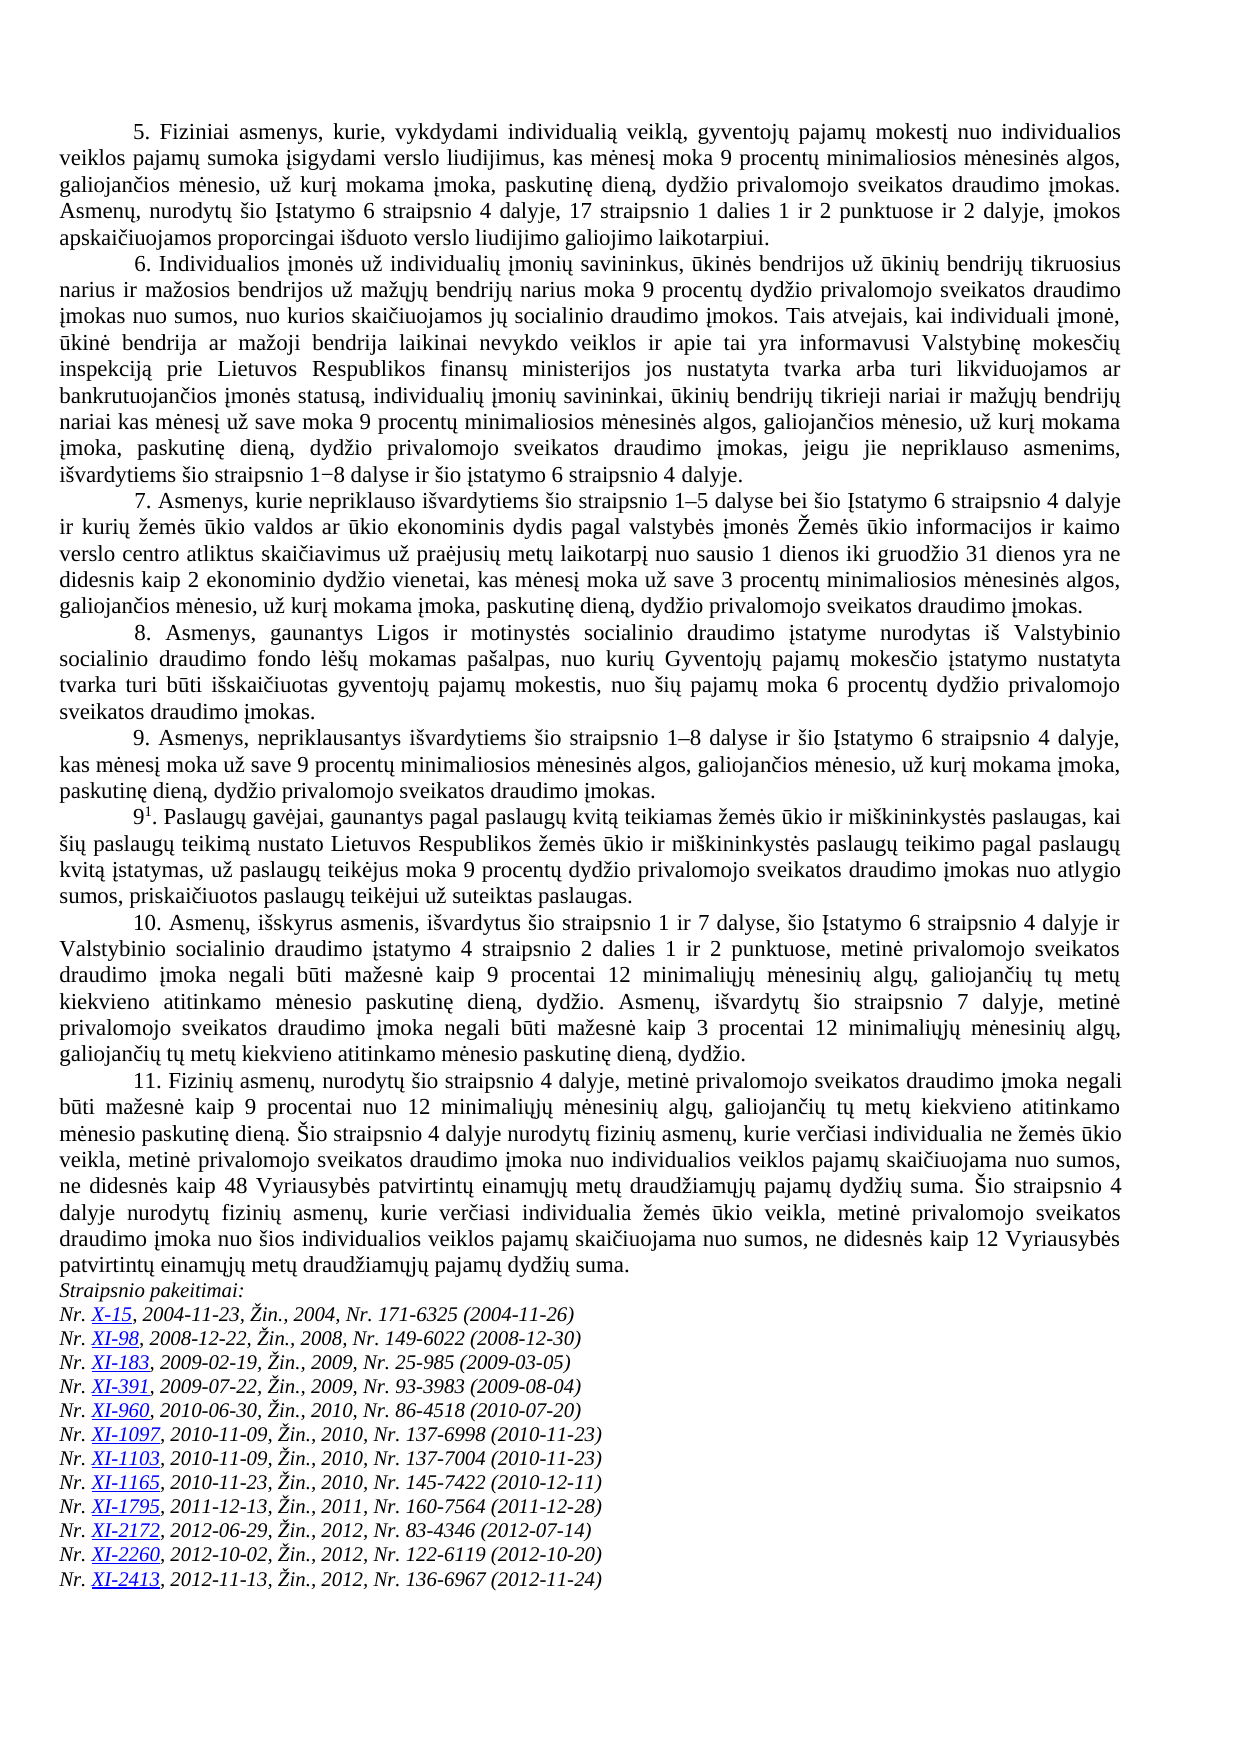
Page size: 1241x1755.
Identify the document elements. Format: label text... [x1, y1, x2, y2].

text 8. Asmenys, gaunantys Ligos ir motinystės socialinio draudimo įstatyme nurodytas iš Valstybinio socialinio draudimo fondo lėšų mokamas pašalpas, nuo kurių Gyventojų pajamų mokesčio įstatymo nustatyta tvarka turi būti išskaičiuotas gyventojų pajamų mokestis, nuo šių pajamų moka 6 procentų dydžio privalomojo sveikatos draudimo įmokas. [59, 619, 1122, 724]
text Nr. XI-1103, 2010-11-09, Žin., 2010, Nr. 137-7004 (2010-11-23) [59, 1446, 1122, 1470]
text Nr. XI-1165, 2010-11-23, Žin., 2010, Nr. 145-7422 (2010-12-11) [59, 1470, 1122, 1494]
text Nr. XI-2172, 2012-06-29, Žin., 2012, Nr. 83-4346 (2012-07-14) [59, 1518, 1122, 1542]
text 5. Fiziniai asmenys, kurie, vykdydami individualią veiklą, gyventojų pajamų mokestį nuo individualios veiklos pajamų sumoka įsigydami verslo liudijimus, kas mėnesį moka 9 procentų minimaliosios mėnesinės algos, galiojančios mėnesio, už kurį mokama įmoka, paskutinę dieną, dydžio privalomojo sveikatos draudimo įmokas. Asmenų, nurodytų šio Įstatymo 6 straipsnio 4 dalyje, 17 straipsnio 1 dalies 1 ir 2 punktuose ir 2 dalyje, įmokos apskaičiuojamos proporcingai išduoto verslo liudijimo galiojimo laikotarpiui. [59, 118, 1122, 250]
text Nr. XI-98, 2008-12-22, Žin., 2008, Nr. 149-6022 (2008-12-30) [59, 1326, 1122, 1350]
text Nr. XI-183, 2009-02-19, Žin., 2009, Nr. 25-985 (2009-03-05) [59, 1350, 1122, 1374]
text Nr. XI-1795, 2011-12-13, Žin., 2011, Nr. 160-7564 (2011-12-28) [59, 1494, 1122, 1518]
text 7. Asmenys, kurie nepriklauso išvardytiems šio straipsnio 1–5 dalyse bei šio Įstatymo 6 straipsnio 4 dalyje ir kurių žemės ūkio valdos ar ūkio ekonominis dydis pagal valstybės įmonės Žemės ūkio informacijos ir kaimo verslo centro atliktus skaičiavimus už praėjusių metų laikotarpį nuo sausio 1 dienos iki gruodžio 31 dienos yra ne didesnis kaip 2 ekonominio dydžio vienetai, kas mėnesį moka už save 3 procentų minimaliosios mėnesinės algos, galiojančios mėnesio, už kurį mokama įmoka, paskutinę dieną, dydžio privalomojo sveikatos draudimo įmokas. [59, 487, 1122, 619]
text Straipsnio pakeitimai: [59, 1278, 1122, 1302]
text 9. Asmenys, nepriklausantys išvardytiems šio straipsnio 1–8 dalyse ir šio Įstatymo 6 straipsnio 4 dalyje, kas mėnesį moka už save 9 procentų minimaliosios mėnesinės algos, galiojančios mėnesio, už kurį mokama įmoka, paskutinę dieną, dydžio privalomojo sveikatos draudimo įmokas. [59, 724, 1122, 803]
text Nr. XI-2413, 2012-11-13, Žin., 2012, Nr. 136-6967 (2012-11-24) [59, 1566, 1122, 1591]
text Nr. XI-1097, 2010-11-09, Žin., 2010, Nr. 137-6998 (2010-11-23) [59, 1422, 1122, 1446]
text 6. Individualios įmonės už individualių įmonių savininkus, ūkinės bendrijos už ūkinių bendrijų tikruosius narius ir mažosios bendrijos už mažųjų bendrijų narius moka 9 procentų dydžio privalomojo sveikatos draudimo įmokas nuo sumos, nuo kurios skaičiuojamos jų socialinio draudimo įmokos. Tais atvejais, kai individuali įmonė, ūkinė bendrija ar mažoji bendrija laikinai nevykdo veiklos ir apie tai yra informavusi Valstybinę mokesčių inspekciją prie Lietuvos Respublikos finansų ministerijos jos nustatyta tvarka arba turi likviduojamos ar bankrutuojančios įmonės statusą, individualių įmonių savininkai, ūkinių bendrijų tikrieji nariai ir mažųjų bendrijų nariai kas mėnesį už save moka 9 procentų minimaliosios mėnesinės algos, galiojančios mėnesio, už kurį mokama įmoka, paskutinę dieną, dydžio privalomojo sveikatos draudimo įmokas, jeigu jie nepriklauso asmenims, išvardytiems šio straipsnio 1−8 dalyse ir šio įstatymo 6 straipsnio 4 dalyje. [59, 250, 1122, 487]
text Nr. XI-2260, 2012-10-02, Žin., 2012, Nr. 122-6119 (2012-10-20) [59, 1542, 1122, 1566]
text 10. Asmenų, išskyrus asmenis, išvardytus šio straipsnio 1 ir 7 dalyse, šio Įstatymo 6 straipsnio 4 dalyje ir Valstybinio socialinio draudimo įstatymo 4 straipsnio 2 dalies 1 ir 2 punktuose, metinė privalomojo sveikatos draudimo įmoka negali būti mažesnė kaip 9 procentai 12 minimaliųjų mėnesinių algų, galiojančių tų metų kiekvieno atitinkamo mėnesio paskutinę dieną, dydžio. Asmenų, išvardytų šio straipsnio 7 dalyje, metinė privalomojo sveikatos draudimo įmoka negali būti mažesnė kaip 3 procentai 12 minimaliųjų mėnesinių algų, galiojančių tų metų kiekvieno atitinkamo mėnesio paskutinę dieną, dydžio. [59, 909, 1122, 1067]
text 91. Paslaugų gavėjai, gaunantys pagal paslaugų kvitą teikiamas žemės ūkio ir miškininkystės paslaugas, kai šių paslaugų teikimą nustato Lietuvos Respublikos žemės ūkio ir miškininkystės paslaugų teikimo pagal paslaugų kvitą įstatymas, už paslaugų teikėjus moka 9 procentų dydžio privalomojo sveikatos draudimo įmokas nuo atlygio sumos, priskaičiuotos paslaugų teikėjui už suteiktas paslaugas. [59, 803, 1122, 909]
text Nr. XI-960, 2010-06-30, Žin., 2010, Nr. 86-4518 (2010-07-20) [59, 1398, 1122, 1422]
text Nr. XI-391, 2009-07-22, Žin., 2009, Nr. 93-3983 (2009-08-04) [59, 1374, 1122, 1398]
text Nr. X-15, 2004-11-23, Žin., 2004, Nr. 171-6325 (2004-11-26) [59, 1302, 1122, 1326]
text 11. Fizinių asmenų, nurodytų šio straipsnio 4 dalyje, metinė privalomojo sveikatos draudimo įmoka negali būti mažesnė kaip 9 procentai nuo 12 minimaliųjų mėnesinių algų, galiojančių tų metų kiekvieno atitinkamo mėnesio paskutinę dieną. Šio straipsnio 4 dalyje nurodytų fizinių asmenų, kurie verčiasi individualia ne žemės ūkio veikla, metinė privalomojo sveikatos draudimo įmoka nuo individualios veiklos pajamų skaičiuojama nuo sumos, ne didesnės kaip 48 Vyriausybės patvirtintų einamųjų metų draudžiamųjų pajamų dydžių suma. Šio straipsnio 4 dalyje nurodytų fizinių asmenų, kurie verčiasi individualia žemės ūkio veikla, metinė privalomojo sveikatos draudimo įmoka nuo šios individualios veiklos pajamų skaičiuojama nuo sumos, ne didesnės kaip 12 Vyriausybės patvirtintų einamųjų metų draudžiamųjų pajamų dydžių suma. [59, 1067, 1122, 1278]
